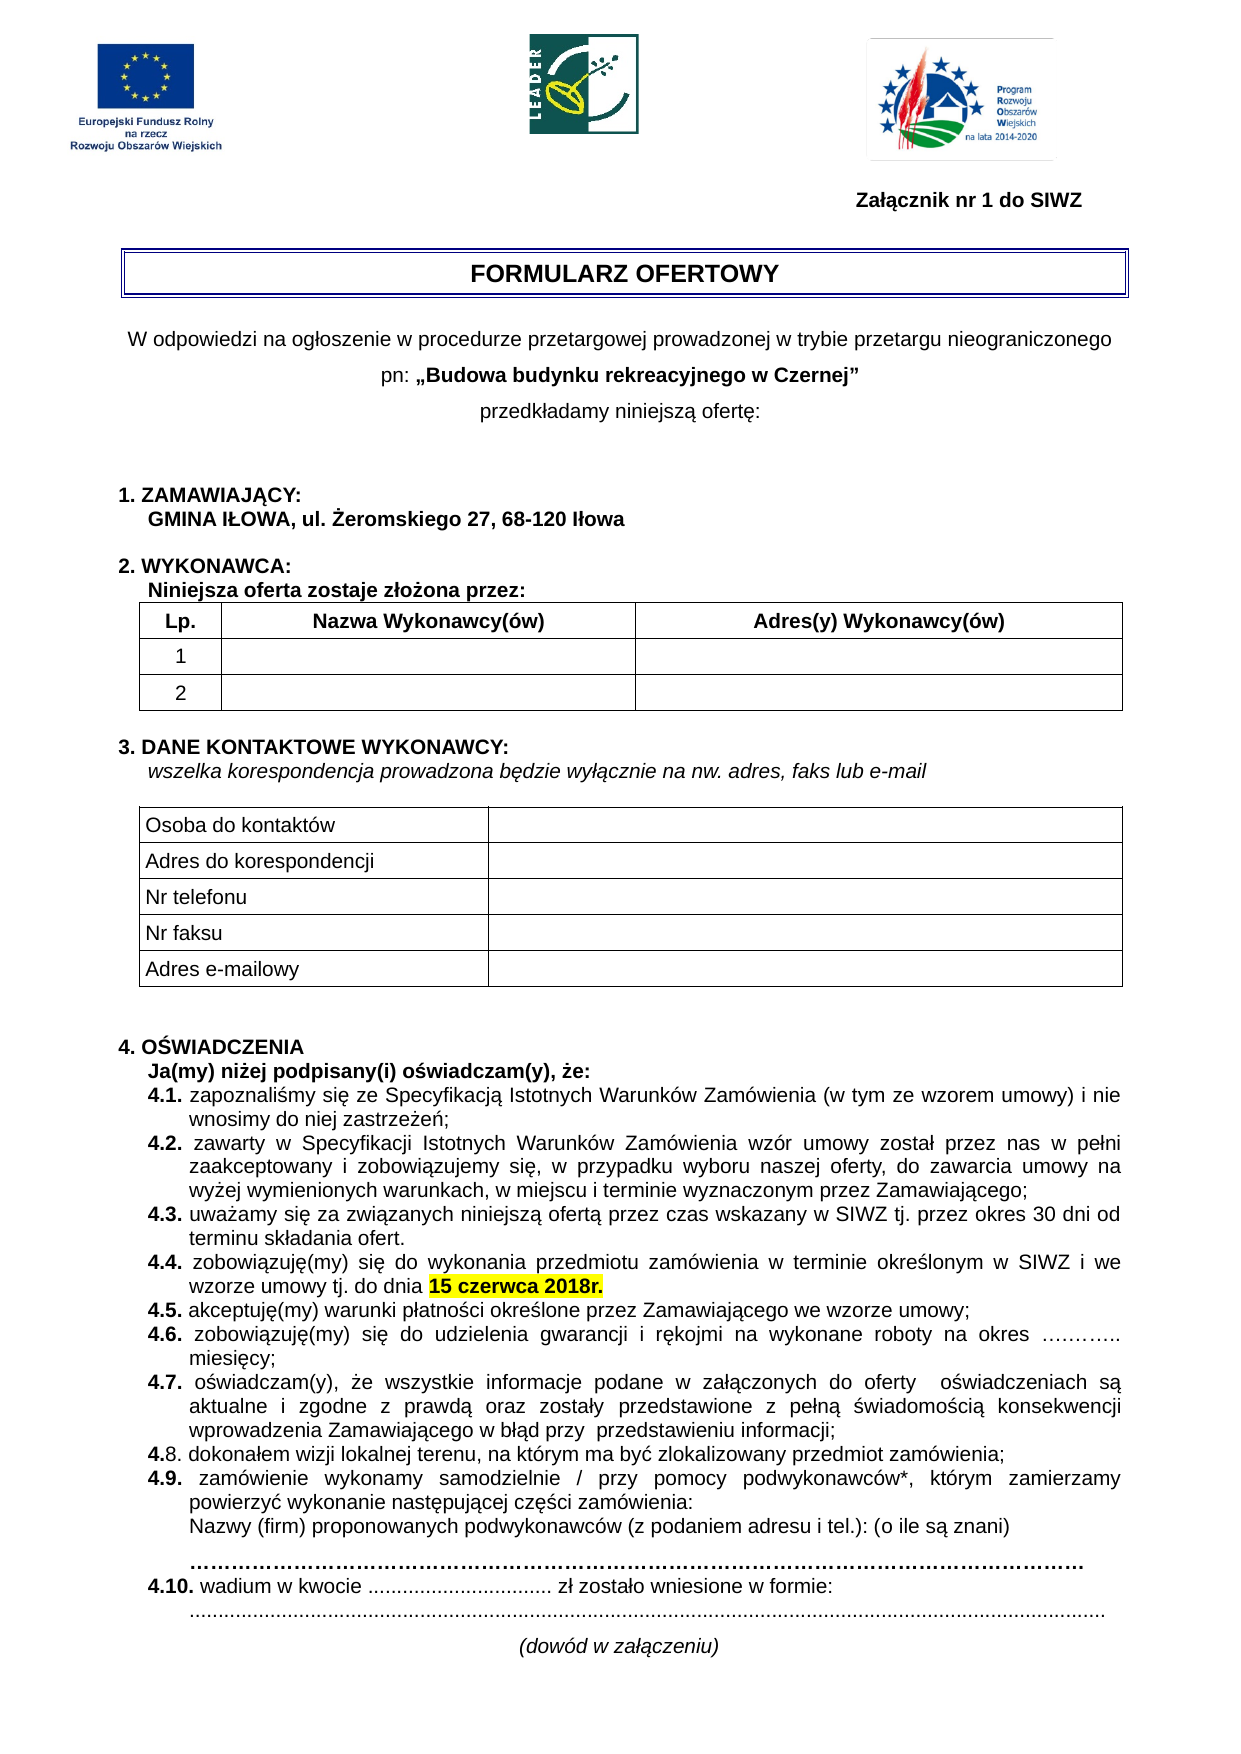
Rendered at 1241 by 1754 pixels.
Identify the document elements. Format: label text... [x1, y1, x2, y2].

table_header [489, 808, 1122, 842]
table_cell [222, 639, 635, 674]
text 4.7. oświadczam(y), że wszystkie informacje podane w załączonych do oferty oświadczeniach są aktualne i zgodne z prawdą oraz zostały przedstawione z pełną świadomością konsekwencji wprowadzenia Zamawiającego w błąd przy przedstawieniu informacji; [148, 1370, 1122, 1442]
text 4.10. wadium w kwocie ................................ zł zostało wniesione w formie: [148, 1574, 1122, 1598]
table_cell Adres e-mailowy [140, 951, 488, 986]
text 4.8. dokonałem wizji lokalnej terenu, na którym ma być zlokalizowany przedmiot zamówienia; [148, 1442, 1122, 1466]
text W odpowiedzi na ogłoszenie w procedurze przetargowej prowadzonej w trybie przetargu nieograniczonego pn: „Budowa budynku rekreacyjnego w Czernej” [118, 327, 1122, 387]
text 4.3. uważamy się za związanych niniejszą ofertą przez czas wskazany w SIWZ tj. przez okres 30 dni od terminu składania ofert. [148, 1202, 1122, 1250]
text 4.4. zobowiązuję(my) się do wykonania przedmiotu zamówienia w terminie określonym w SIWZ i we wzorze umowy tj. do dnia 15 czerwca 2018r. [148, 1250, 1122, 1298]
table_header Lp. [140, 603, 221, 638]
table_header FORMULARZ OFERTOWY [125, 253, 1125, 293]
table_cell Adres do korespondencji [140, 843, 488, 878]
text 4.9. zamówienie wykonamy samodzielnie / przy pomocy podwykonawców*, którym zamierzamy powierzyć wykonanie następującej części zamówienia: [148, 1466, 1122, 1514]
table_cell [489, 843, 1122, 878]
table_cell Nr faksu [140, 915, 488, 950]
text Nazwy (firm) proponowanych podwykonawców (z podaniem adresu i tel.): (o ile są znani) [189, 1514, 1122, 1538]
text (dowód w załączeniu) [118, 1634, 1122, 1658]
text Załącznik nr 1 do SIWZ [118, 188, 1122, 212]
text GMINA IŁOWA, ul. Żeromskiego 27, 68-120 Iłowa [148, 506, 1122, 530]
text 4.1. zapoznaliśmy się ze Specyfikacją Istotnych Warunków Zamówienia (w tym ze wzorem umowy) i nie wnosimy do niej zastrzeżeń; [148, 1082, 1122, 1130]
table_cell [489, 915, 1122, 950]
text wszelka korespondencja prowadzona będzie wyłącznie na nw. adres, faks lub e-mail [148, 758, 1122, 782]
text 4.2. zawarty w Specyfikacji Istotnych Warunków Zamówienia wzór umowy został przez nas w pełni zaakceptowany i zobowiązujemy się, w przypadku wyboru naszej oferty, do zawarcia umowy na wyżej wymienionych warunkach, w miejscu i terminie wyznaczonym przez Zamawiającego; [148, 1130, 1122, 1202]
table_cell 1 [140, 639, 221, 674]
table_cell Nr telefonu [140, 879, 488, 914]
table_cell [636, 675, 1122, 710]
table_header Osoba do kontaktów [140, 808, 488, 842]
table_header Nazwa Wykonawcy(ów) [222, 603, 635, 638]
text 1. ZAMAWIAJĄCY: [118, 482, 1122, 506]
text 3. DANE KONTAKTOWE WYKONAWCY: [118, 734, 1122, 758]
table_header Adres(y) Wykonawcy(ów) [636, 603, 1122, 638]
table_cell [489, 951, 1122, 986]
text 4.5. akceptuję(my) warunki płatności określone przez Zamawiającego we wzorze umowy; [148, 1298, 1122, 1322]
text 4.6. zobowiązuję(my) się do udzielenia gwarancji i rękojmi na wykonane roboty na okres ….…….. miesięcy; [148, 1322, 1122, 1370]
table_cell [636, 639, 1122, 674]
text przedkładamy niniejszą ofertę: [118, 398, 1122, 422]
text Ja(my) niżej podpisany(i) oświadczam(y), że: [148, 1058, 1122, 1082]
table_cell [222, 675, 635, 710]
text 4. OŚWIADCZENIA [118, 1034, 1122, 1058]
text 2. WYKONAWCA: [118, 554, 1122, 578]
table_cell 2 [140, 675, 221, 710]
text Niniejsza oferta zostaje złożona przez: [148, 578, 1122, 602]
table_cell [489, 879, 1122, 914]
text ............................................................................................................................................................... [189, 1598, 1122, 1622]
text ………………………………………………………………………………………………………………… [189, 1550, 1122, 1574]
